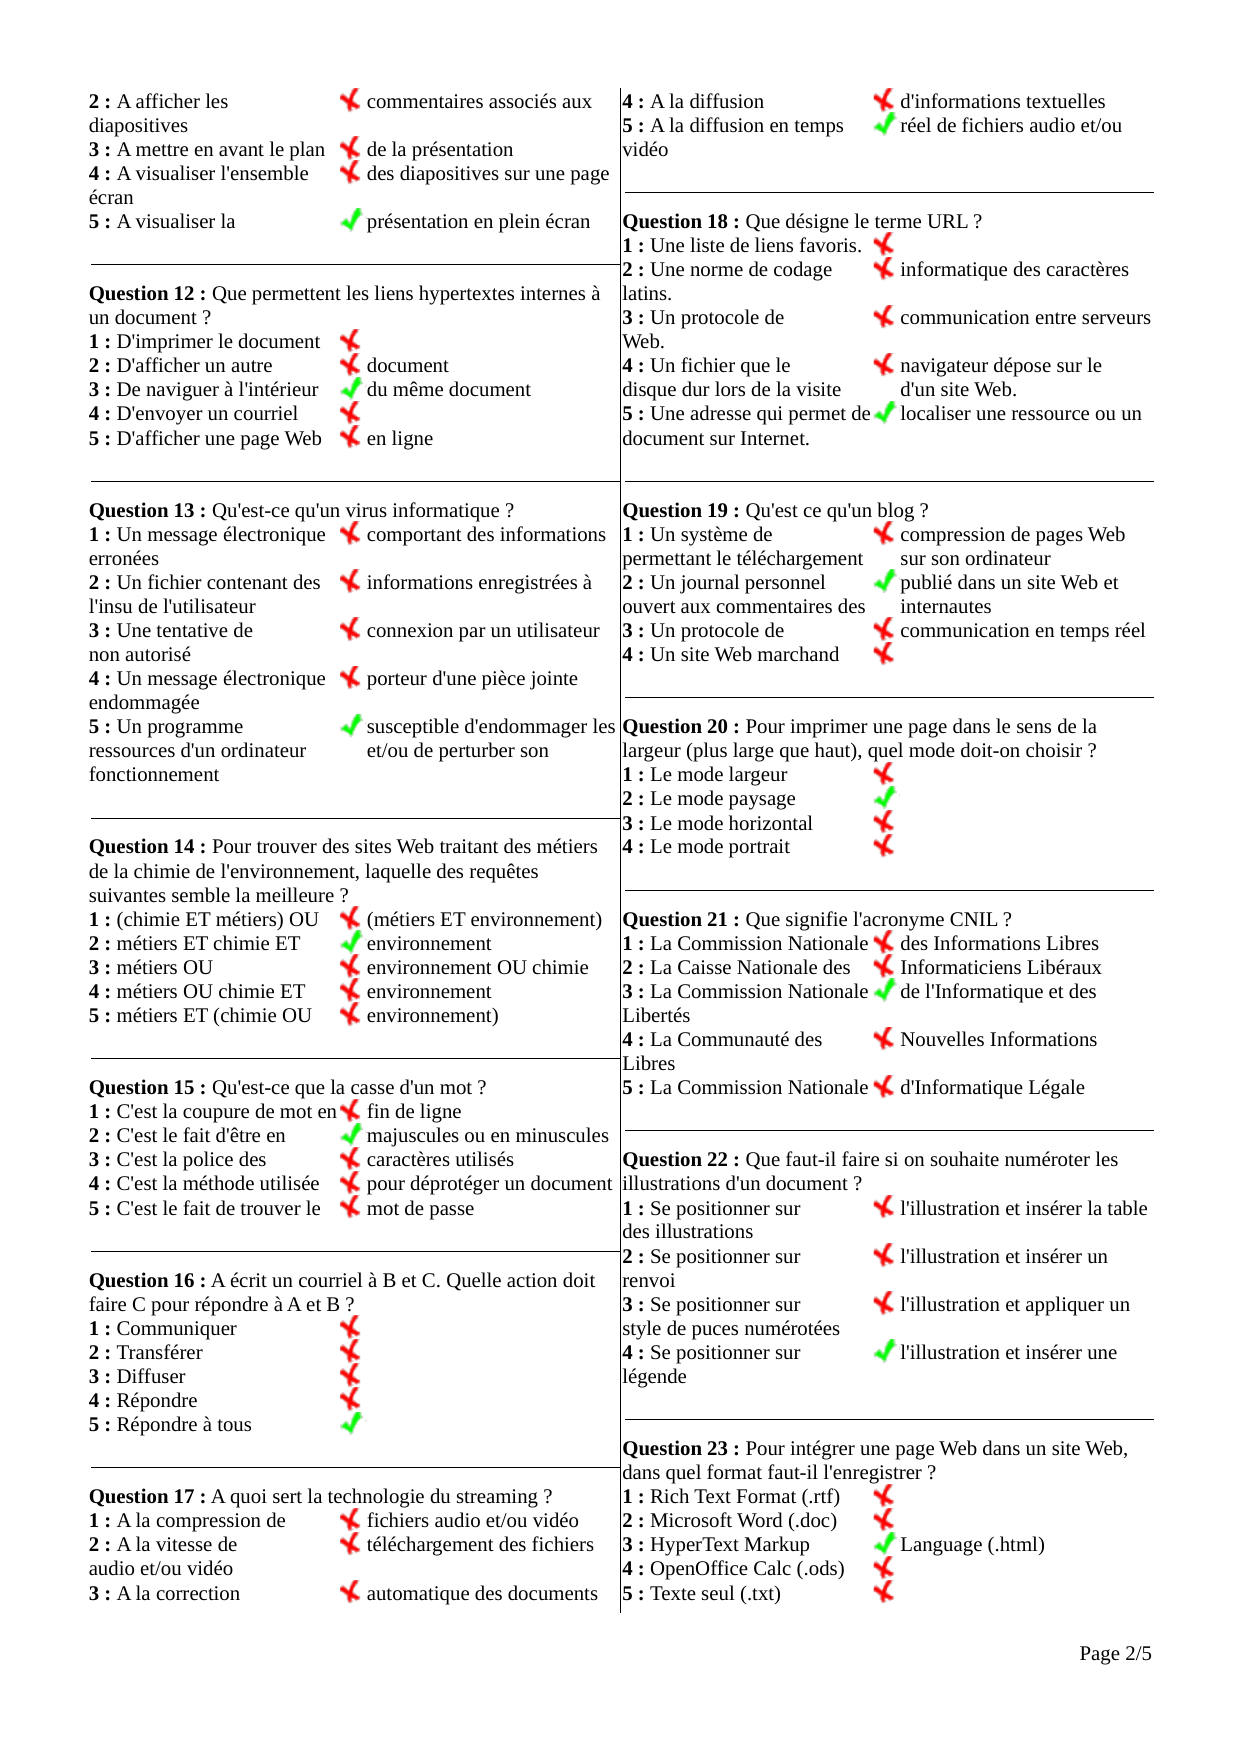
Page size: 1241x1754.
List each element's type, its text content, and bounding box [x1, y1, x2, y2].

text 1 : Se positionner sur l'illustration et insérer la table des illustrations [622, 1195, 1152, 1243]
text fichiers audio et/ou vidéo [367, 1508, 618, 1532]
text 4 : Un message électronique porteur d'une pièce jointe endommagée [88, 666, 618, 714]
picture [873, 88, 901, 140]
text 4 : D'envoyer un courriel [88, 401, 340, 425]
text 2 : La Caisse Nationale des [622, 955, 873, 979]
picture [873, 353, 901, 380]
text du même document [367, 377, 618, 401]
text 1 : Le mode largeur [622, 762, 873, 786]
text présentation en plein écran [367, 209, 618, 233]
picture [340, 1580, 367, 1607]
text Question 22 : Que faut-il faire si on souhaite numéroter les illustrations d'un document ? [622, 1147, 1152, 1195]
text Question 20 : Pour imprimer une page dans le sens de la largeur (plus large que haut), quel mode doit-on choisir ? [622, 714, 1152, 762]
text 1 : Un système de compression de pages Web permettant le téléchargement sur son ordinateur [622, 522, 1152, 570]
picture [873, 617, 901, 669]
picture [340, 329, 367, 452]
text [367, 329, 618, 353]
text [901, 233, 1152, 257]
text Question 17 : A quoi sert la technologie du streaming ? [88, 1484, 618, 1508]
text en ligne [367, 425, 618, 449]
text 3 : Un protocole de [622, 618, 873, 642]
text 2 : Microsoft Word (.doc) [622, 1508, 873, 1532]
text Question 19 : Qu'est ce qu'un blog ? [622, 498, 1152, 522]
text 1 : D'imprimer le document [88, 329, 340, 353]
text 1 : Une liste de liens favoris. [622, 233, 873, 257]
text [367, 1412, 618, 1436]
text 3 : Un protocole de communication entre serveurs Web. [622, 305, 1152, 353]
picture [873, 762, 901, 861]
text [901, 762, 1152, 786]
text 3 : A la correction [88, 1580, 340, 1604]
text 2 : métiers ET chimie ET [88, 931, 340, 955]
picture [340, 208, 367, 236]
text 2 : Transférer [88, 1340, 340, 1364]
text [901, 1580, 1152, 1604]
text 3 : Une tentative de connexion par un utilisateur non autorisé [88, 618, 618, 666]
text 3 : C'est la police des [88, 1147, 340, 1171]
text 5 : C'est le fait de trouver le [88, 1195, 340, 1219]
picture [340, 906, 367, 1030]
text 1 : La Commission Nationale [622, 931, 873, 955]
text 3 : Le mode horizontal [622, 810, 873, 834]
picture [873, 1339, 901, 1367]
text Question 23 : Pour intégrer une page Web dans un site Web, dans quel format faut-il l'enregistrer ? [622, 1436, 1152, 1484]
text 4 : A la diffusion [622, 88, 873, 113]
text 1 : (chimie ET métiers) OU [88, 907, 340, 931]
text 2 : A afficher les commentaires associés aux diapositives [88, 88, 618, 137]
text 4 : Répondre [88, 1388, 340, 1412]
text 3 : La Commission Nationale de l'Informatique et des Libertés [622, 979, 1152, 1027]
text d'informations textuelles [901, 88, 1152, 113]
text 5 : D'afficher une page Web [88, 425, 340, 449]
picture [873, 232, 901, 284]
picture [340, 1099, 367, 1222]
picture [873, 1291, 901, 1319]
text 2 : Une norme de codage informatique des caractères latins. [622, 257, 1152, 305]
text [901, 1556, 1152, 1580]
text environnement) [367, 1003, 618, 1027]
picture [873, 1075, 901, 1102]
text 2 : Le mode paysage [622, 786, 873, 810]
text Question 15 : Qu'est-ce que la casse d'un mot ? [88, 1075, 618, 1099]
text 4 : métiers OU chimie ET [88, 979, 340, 1003]
picture [873, 1484, 901, 1607]
text [367, 1364, 618, 1388]
text Question 13 : Qu'est-ce qu'un virus informatique ? [88, 498, 618, 522]
text 1 : C'est la coupure de mot en [88, 1099, 340, 1123]
text 1 : A la compression de [88, 1508, 340, 1532]
picture [873, 1195, 901, 1222]
text 2 : D'afficher un autre [88, 353, 340, 377]
text pour déprotéger un document [367, 1171, 618, 1195]
text 2 : Se positionner sur l'illustration et insérer un renvoi [622, 1243, 1152, 1292]
text 5 : Une adresse qui permet de localiser une ressource ou un document sur Internet. [622, 401, 1152, 449]
text 4 : Un site Web marchand [622, 642, 873, 666]
text 2 : C'est le fait d'être en [88, 1123, 340, 1147]
text 3 : métiers OU [88, 955, 340, 979]
text 3 : Se positionner sur l'illustration et appliquer un style de puces numérotées [622, 1292, 1152, 1340]
text 2 : Un fichier contenant des informations enregistrées à l'insu de l'utilisateur [88, 570, 618, 618]
text [901, 1484, 1152, 1508]
text 5 : métiers ET (chimie OU [88, 1003, 340, 1027]
picture [340, 521, 367, 549]
text 4 : Un fichier que le navigateur dépose sur le disque dur lors de la visite d'un site Web. [622, 353, 1152, 401]
text des Informations Libres [901, 931, 1152, 955]
text Question 16 : A écrit un courriel à B et C. Quelle action doit faire C pour répondre à A et B ? [88, 1268, 618, 1316]
picture [340, 88, 367, 116]
text caractères utilisés [367, 1147, 618, 1171]
text Language (.html) [901, 1532, 1152, 1556]
text 5 : A la diffusion en temps réel de fichiers audio et/ou vidéo [622, 113, 1152, 161]
text [367, 1316, 618, 1340]
text 2 : Un journal personnel publié dans un site Web et ouvert aux commentaires des internautes [622, 570, 1152, 618]
text 4 : A visualiser l'ensemble des diapositives sur une page écran [88, 161, 618, 209]
text environnement [367, 931, 618, 955]
picture [340, 617, 367, 645]
picture [340, 136, 367, 188]
text 1 : Rich Text Format (.rtf) [622, 1484, 873, 1508]
text 4 : OpenOffice Calc (.ods) [622, 1556, 873, 1580]
text 1 : Un message électronique comportant des informations erronées [88, 522, 618, 570]
text mot de passe [367, 1195, 618, 1219]
text [901, 1508, 1152, 1532]
text 3 : Diffuser [88, 1364, 340, 1388]
text (métiers ET environnement) [367, 907, 618, 931]
picture [873, 521, 901, 549]
picture [340, 714, 367, 741]
text Question 14 : Pour trouver des sites Web traitant des métiers de la chimie de l'environnement, laquelle des requêtes suivantes semble la meilleure ? [88, 834, 618, 907]
text communication en temps réel [901, 618, 1152, 642]
text 4 : Se positionner sur l'illustration et insérer une légende [622, 1340, 1152, 1388]
picture [340, 1508, 367, 1559]
text 2 : A la vitesse de téléchargement des fichiers audio et/ou vidéo [88, 1532, 618, 1580]
text [901, 810, 1152, 834]
text 3 : De naviguer à l'intérieur [88, 377, 340, 401]
text [367, 1388, 618, 1412]
text 5 : A visualiser la [88, 209, 340, 233]
picture [873, 1243, 901, 1271]
text environnement [367, 979, 618, 1003]
text 4 : Le mode portrait [622, 834, 873, 858]
text document [367, 353, 618, 377]
picture [873, 569, 901, 597]
text [901, 642, 1152, 666]
text [901, 786, 1152, 810]
text 3 : A mettre en avant le plan [88, 137, 340, 161]
text 4 : La Communauté des Nouvelles Informations Libres [622, 1027, 1152, 1075]
picture [340, 1315, 367, 1439]
picture [873, 305, 901, 332]
text majuscules ou en minuscules [367, 1123, 618, 1147]
text 5 : La Commission Nationale [622, 1075, 873, 1099]
text Informaticiens Libéraux [901, 955, 1152, 979]
text 5 : Texte seul (.txt) [622, 1580, 873, 1604]
text automatique des documents [367, 1580, 618, 1604]
text 3 : HyperText Markup [622, 1532, 873, 1556]
text 5 : Un programme susceptible d'endommager les ressources d'un ordinateur et/ou de perturber son fonctionnement [88, 714, 618, 786]
picture [873, 1027, 901, 1054]
picture [873, 930, 901, 1006]
text [901, 834, 1152, 858]
text 1 : Communiquer [88, 1316, 340, 1340]
text 5 : Répondre à tous [88, 1412, 340, 1436]
text [367, 1340, 618, 1364]
text [367, 401, 618, 425]
text environnement OU chimie [367, 955, 618, 979]
text de la présentation [367, 137, 618, 161]
picture [340, 666, 367, 693]
text fin de ligne [367, 1099, 618, 1123]
text Question 18 : Que désigne le terme URL ? [622, 209, 1152, 233]
text 4 : C'est la méthode utilisée [88, 1171, 340, 1195]
text d'Informatique Légale [901, 1075, 1152, 1099]
text Question 21 : Que signifie l'acronyme CNIL ? [622, 907, 1152, 931]
picture [873, 401, 901, 428]
text Question 12 : Que permettent les liens hypertextes internes à un document ? [88, 281, 618, 329]
picture [340, 569, 367, 597]
